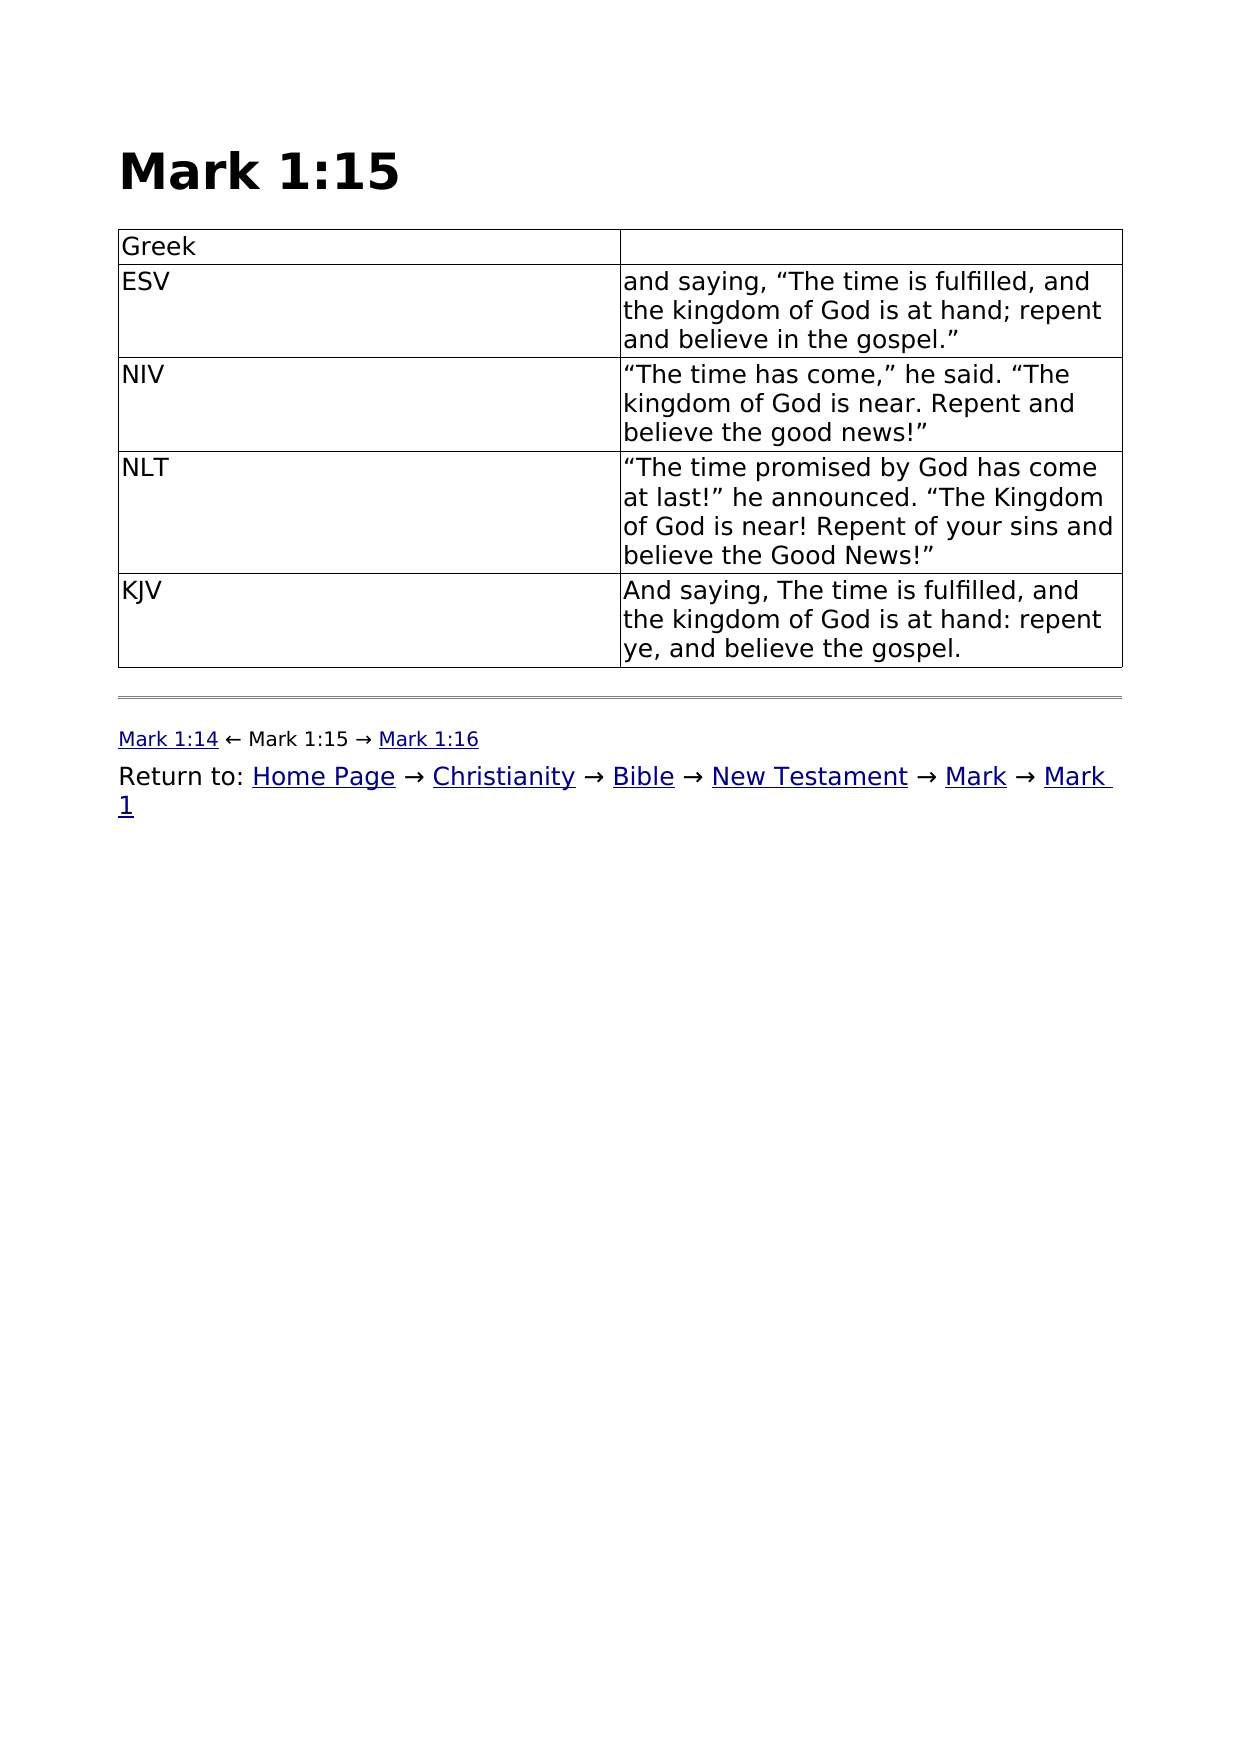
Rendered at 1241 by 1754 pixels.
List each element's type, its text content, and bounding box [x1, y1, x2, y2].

table_cell ESV [119, 265, 620, 357]
table_header Greek [119, 230, 620, 264]
text Mark 1:14 ← Mark 1:15 → Mark 1:16 [118, 728, 1122, 762]
subtitle Mark 1:15 [118, 143, 1122, 201]
table_cell and saying, “The time is fulfilled, and the kingdom of God is at hand; repent and believe in the gospel.” [621, 265, 1122, 357]
table_cell NLT [119, 452, 620, 573]
table_header [621, 230, 1122, 264]
table_cell And saying, The time is fulfilled, and the kingdom of God is at hand: repent ye, and believe the gospel. [621, 574, 1122, 667]
text Return to: Home Page → Christianity → Bible → New Testament → Mark → Mark 1 [118, 762, 1122, 820]
table_cell KJV [119, 574, 620, 667]
table_cell “The time promised by God has come at last!” he announced. “The Kingdom of God is near! Repent of your sins and believe the Good News!” [621, 452, 1122, 573]
table_cell NIV [119, 358, 620, 451]
table_cell “The time has come,” he said. “The kingdom of God is near. Repent and believe the good news!” [621, 358, 1122, 451]
